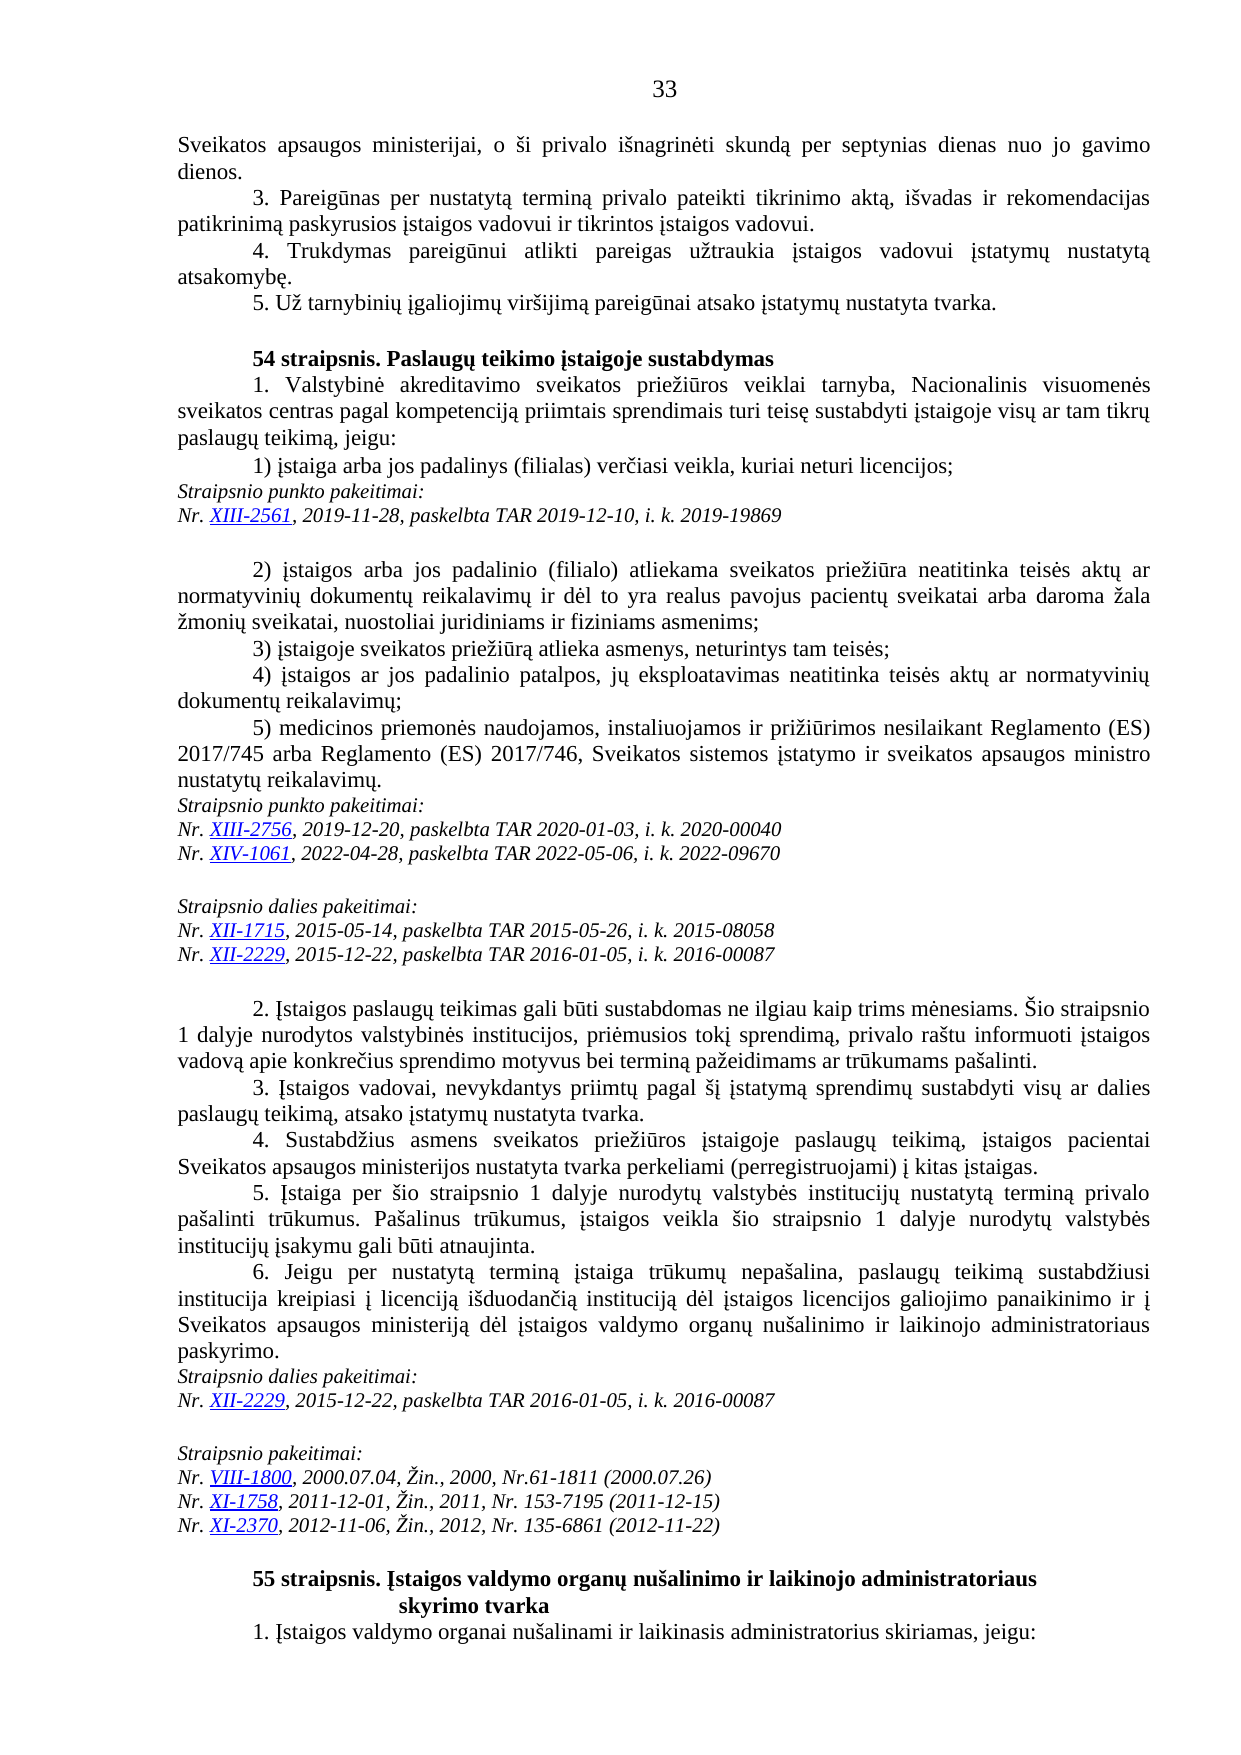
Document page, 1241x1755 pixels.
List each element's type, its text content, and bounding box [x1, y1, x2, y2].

text Nr. XI-1758, 2011-12-01, Žin., 2011, Nr. 153-7195 (2011-12-15) [177, 1489, 1152, 1513]
text Straipsnio dalies pakeitimai: [177, 894, 1152, 918]
text 4) įstaigos ar jos padalinio patalpos, jų eksploatavimas neatitinka teisės aktų ar normatyvinių dokumentų reikalavimų; [177, 661, 1152, 714]
text Sveikatos apsaugos ministerijai, o ši privalo išnagrinėti skundą per septynias dienas nuo jo gavimo dienos. [177, 131, 1152, 184]
text Nr. XII-2229, 2015-12-22, paskelbta TAR 2016-01-05, i. k. 2016-00087 [177, 1388, 1152, 1412]
text 1) įstaiga arba jos padalinys (filialas) verčiasi veikla, kuriai neturi licencijos; [177, 450, 1152, 479]
text 3) įstaigoje sveikatos priežiūrą atlieka asmenys, neturintys tam teisės; [177, 635, 1152, 661]
text Straipsnio punkto pakeitimai: [177, 793, 1152, 817]
text Nr. XI-2370, 2012-11-06, Žin., 2012, Nr. 135-6861 (2012-11-22) [177, 1513, 1152, 1537]
text Straipsnio pakeitimai: [177, 1441, 1152, 1464]
text Nr. XII-1715, 2015-05-14, paskelbta TAR 2015-05-26, i. k. 2015-08058 [177, 918, 1152, 942]
text skyrimo tvarka [399, 1592, 1152, 1618]
text 2) įstaigos arba jos padalinio (filialo) atliekama sveikatos priežiūra neatitinka teisės aktų ar normatyvinių dokumentų reikalavimų ir dėl to yra realus pavojus pacientų sveikatai arba daroma žala žmonių sveikatai, nuostoliai juridiniams ir fiziniams asmenims; [177, 556, 1152, 635]
text 55 straipsnis. Įstaigos valdymo organų nušalinimo ir laikinojo administratoriaus [252, 1566, 1152, 1592]
text 2. Įstaigos paslaugų teikimas gali būti sustabdomas ne ilgiau kaip trims mėnesiams. Šio straipsnio 1 dalyje nurodytos valstybinės institucijos, priėmusios tokį sprendimą, privalo raštu informuoti įstaigos vadovą apie konkrečius sprendimo motyvus bei terminą pažeidimams ar trūkumams pašalinti. [177, 995, 1152, 1074]
text Nr. VIII-1800, 2000.07.04, Žin., 2000, Nr.61-1811 (2000.07.26) [177, 1464, 1152, 1489]
text 1. Įstaigos valdymo organai nušalinami ir laikinasis administratorius skiriamas, jeigu: [177, 1618, 1152, 1644]
text 4. Trukdymas pareigūnui atlikti pareigas užtraukia įstaigos vadovui įstatymų nustatytą atsakomybę. [177, 237, 1152, 289]
text 5. Įstaiga per šio straipsnio 1 dalyje nurodytų valstybės institucijų nustatytą terminą privalo pašalinti trūkumus. Pašalinus trūkumus, įstaigos veikla šio straipsnio 1 dalyje nurodytų valstybės institucijų įsakymu gali būti atnaujinta. [177, 1179, 1152, 1258]
text 5. Už tarnybinių įgaliojimų viršijimą pareigūnai atsako įstatymų nustatyta tvarka. [177, 289, 1152, 316]
text 54 straipsnis. Paslaugų teikimo įstaigoje sustabdymas [177, 344, 1152, 371]
text 5) medicinos priemonės naudojamos, instaliuojamos ir prižiūrimos nesilaikant Reglamento (ES) 2017/745 arba Reglamento (ES) 2017/746, Sveikatos sistemos įstatymo ir sveikatos apsaugos ministro nustatytų reikalavimų. [177, 714, 1152, 793]
text Straipsnio dalies pakeitimai: [177, 1364, 1152, 1388]
text Nr. XII-2229, 2015-12-22, paskelbta TAR 2016-01-05, i. k. 2016-00087 [177, 942, 1152, 966]
text 4. Sustabdžius asmens sveikatos priežiūros įstaigoje paslaugų teikimą, įstaigos pacientai Sveikatos apsaugos ministerijos nustatyta tvarka perkeliami (perregistruojami) į kitas įstaigas. [177, 1126, 1152, 1179]
text Nr. XIII-2561, 2019-11-28, paskelbta TAR 2019-12-10, i. k. 2019-19869 [177, 503, 1152, 527]
text 1. Valstybinė akreditavimo sveikatos priežiūros veiklai tarnyba, Nacionalinis visuomenės sveikatos centras pagal kompetenciją priimtais sprendimais turi teisę sustabdyti įstaigoje visų ar tam tikrų paslaugų teikimą, jeigu: [177, 371, 1152, 450]
text Straipsnio punkto pakeitimai: [177, 479, 1152, 503]
text Nr. XIV-1061, 2022-04-28, paskelbta TAR 2022-05-06, i. k. 2022-09670 [177, 841, 1152, 865]
text 3. Įstaigos vadovai, nevykdantys priimtų pagal šį įstatymą sprendimų sustabdyti visų ar dalies paslaugų teikimą, atsako įstatymų nustatyta tvarka. [177, 1074, 1152, 1126]
text 3. Pareigūnas per nustatytą terminą privalo pateikti tikrinimo aktą, išvadas ir rekomendacijas patikrinimą paskyrusios įstaigos vadovui ir tikrintos įstaigos vadovui. [177, 184, 1152, 237]
text Nr. XIII-2756, 2019-12-20, paskelbta TAR 2020-01-03, i. k. 2020-00040 [177, 817, 1152, 841]
text 6. Jeigu per nustatytą terminą įstaiga trūkumų nepašalina, paslaugų teikimą sustabdžiusi institucija kreipiasi į licenciją išduodančią instituciją dėl įstaigos licencijos galiojimo panaikinimo ir į Sveikatos apsaugos ministeriją dėl įstaigos valdymo organų nušalinimo ir laikinojo administratoriaus paskyrimo. [177, 1258, 1152, 1364]
